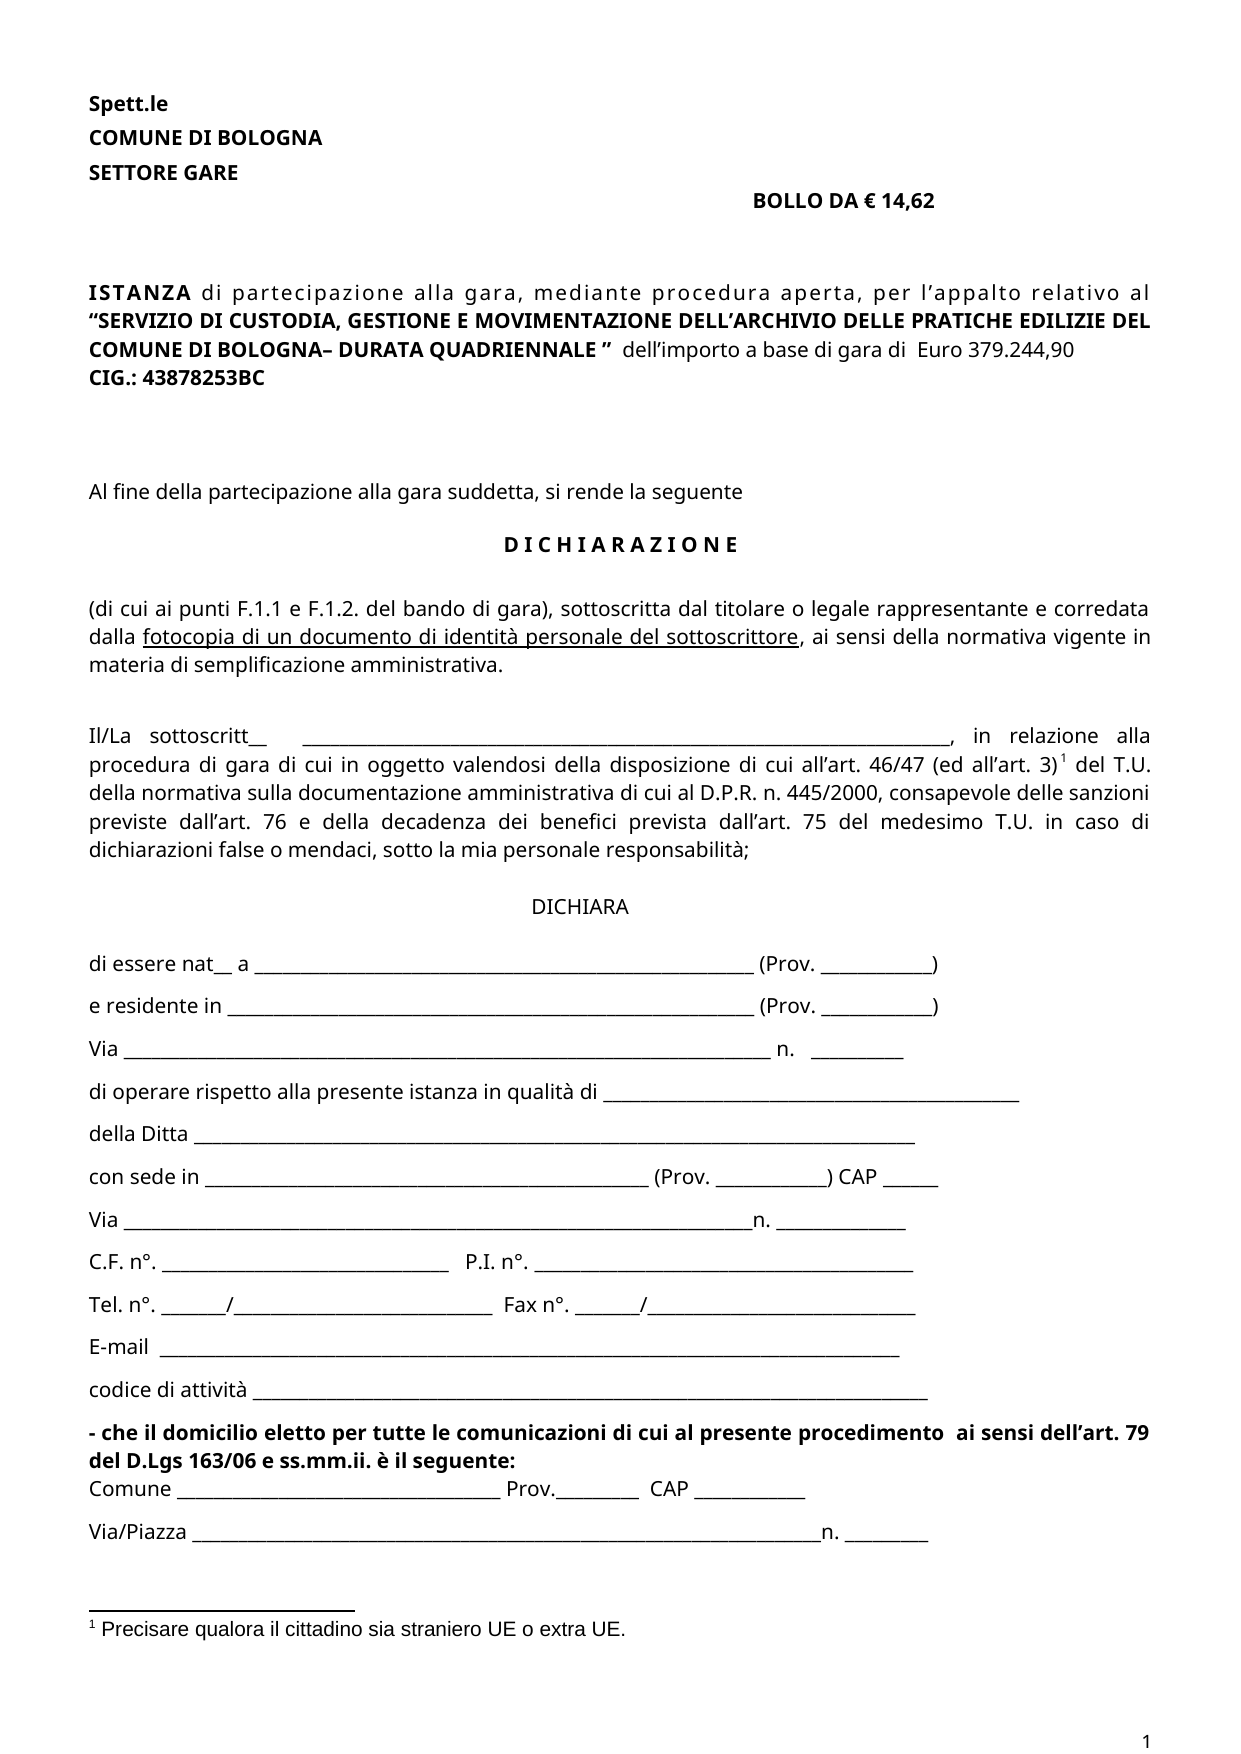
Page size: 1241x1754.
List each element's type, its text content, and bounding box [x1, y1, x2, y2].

text Via ____________________________________________________________________n. ______________ [89, 1205, 1152, 1233]
text Il/La sottoscritt__ ______________________________________________________________________, in relazione alla procedura di gara di cui in oggetto valendosi della disposizione di cui all’art. 46/47 (ed all’art. 3) del T.U. della normativa sulla documentazione amministrativa di cui al D.P.R. n. 445/2000, consapevole delle sanzioni previste dall’art. 76 e della decadenza dei benefici prevista dall’art. 75 del medesimo T.U. in caso di dichiarazioni false o mendaci, sotto la mia personale responsabilità; [89, 722, 1152, 864]
text Al fine della partecipazione alla gara suddetta, si rende la seguente [89, 477, 1152, 506]
text Via ______________________________________________________________________ n. __________ [89, 1034, 1152, 1063]
text e residente in _________________________________________________________ (Prov. ____________) [89, 992, 1152, 1020]
subtitle COMUNE DI BOLOGNA [89, 123, 1152, 152]
text di essere nat__ a ______________________________________________________ (Prov. ____________) [89, 949, 1152, 977]
text C.F. n°. _______________________________ P.I. n°. _________________________________________ [89, 1247, 1152, 1276]
text Tel. n°. _______/____________________________ Fax n°. _______/_____________________________ [89, 1290, 1152, 1318]
text codice di attività _________________________________________________________________________ [89, 1375, 1152, 1403]
text di operare rispetto alla presente istanza in qualità di _____________________________________________ [89, 1077, 1152, 1105]
text con sede in ________________________________________________ (Prov. ____________) CAP ______ [89, 1162, 1152, 1191]
text E-mail ________________________________________________________________________________ [89, 1332, 1152, 1361]
text - che il domicilio eletto per tutte le comunicazioni di cui al presente procedimento ai sensi dell’art. 79 del D.Lgs 163/06 e ss.mm.ii. è il seguente: [89, 1418, 1152, 1474]
subtitle Spett.le [89, 89, 1152, 117]
text (di cui ai punti F.1.1 e F.1.2. del bando di gara), sottoscritta dal titolare o legale rappresentante e corredata dalla fotocopia di un documento di identità personale del sottoscrittore, ai sensi della normativa vigente in materia di semplificazione amministrativa. [89, 594, 1152, 679]
subtitle CIG.: 43878253BC [89, 363, 1152, 392]
subtitle BOLLO DA € 14,62 [384, 186, 1152, 215]
text Via/Piazza ____________________________________________________________________n. _________ [89, 1517, 1152, 1546]
text Precisare qualora il cittadino sia straniero UE o extra UE. [89, 1617, 1152, 1641]
text ISTANZA di partecipazione alla gara, mediante procedura aperta, per l’appalto relativo al “SERVIZIO DI CUSTODIA, GESTIONE E MOVIMENTAZIONE DELL’ARCHIVIO DELLE PRATICHE EDILIZIE DEL COMUNE DI BOLOGNA– DURATA QUADRIENNALE ” dell’importo a base di gara di Euro 379.244,90 [89, 278, 1152, 363]
text della Ditta ______________________________________________________________________________ [89, 1119, 1152, 1148]
subtitle D I C H I A R A Z I O N E [89, 531, 1152, 559]
text Comune ___________________________________ Prov._________ CAP ____________ [89, 1474, 1152, 1503]
text DICHIARA [457, 892, 1152, 921]
text SETTORE GARE [89, 158, 1152, 186]
